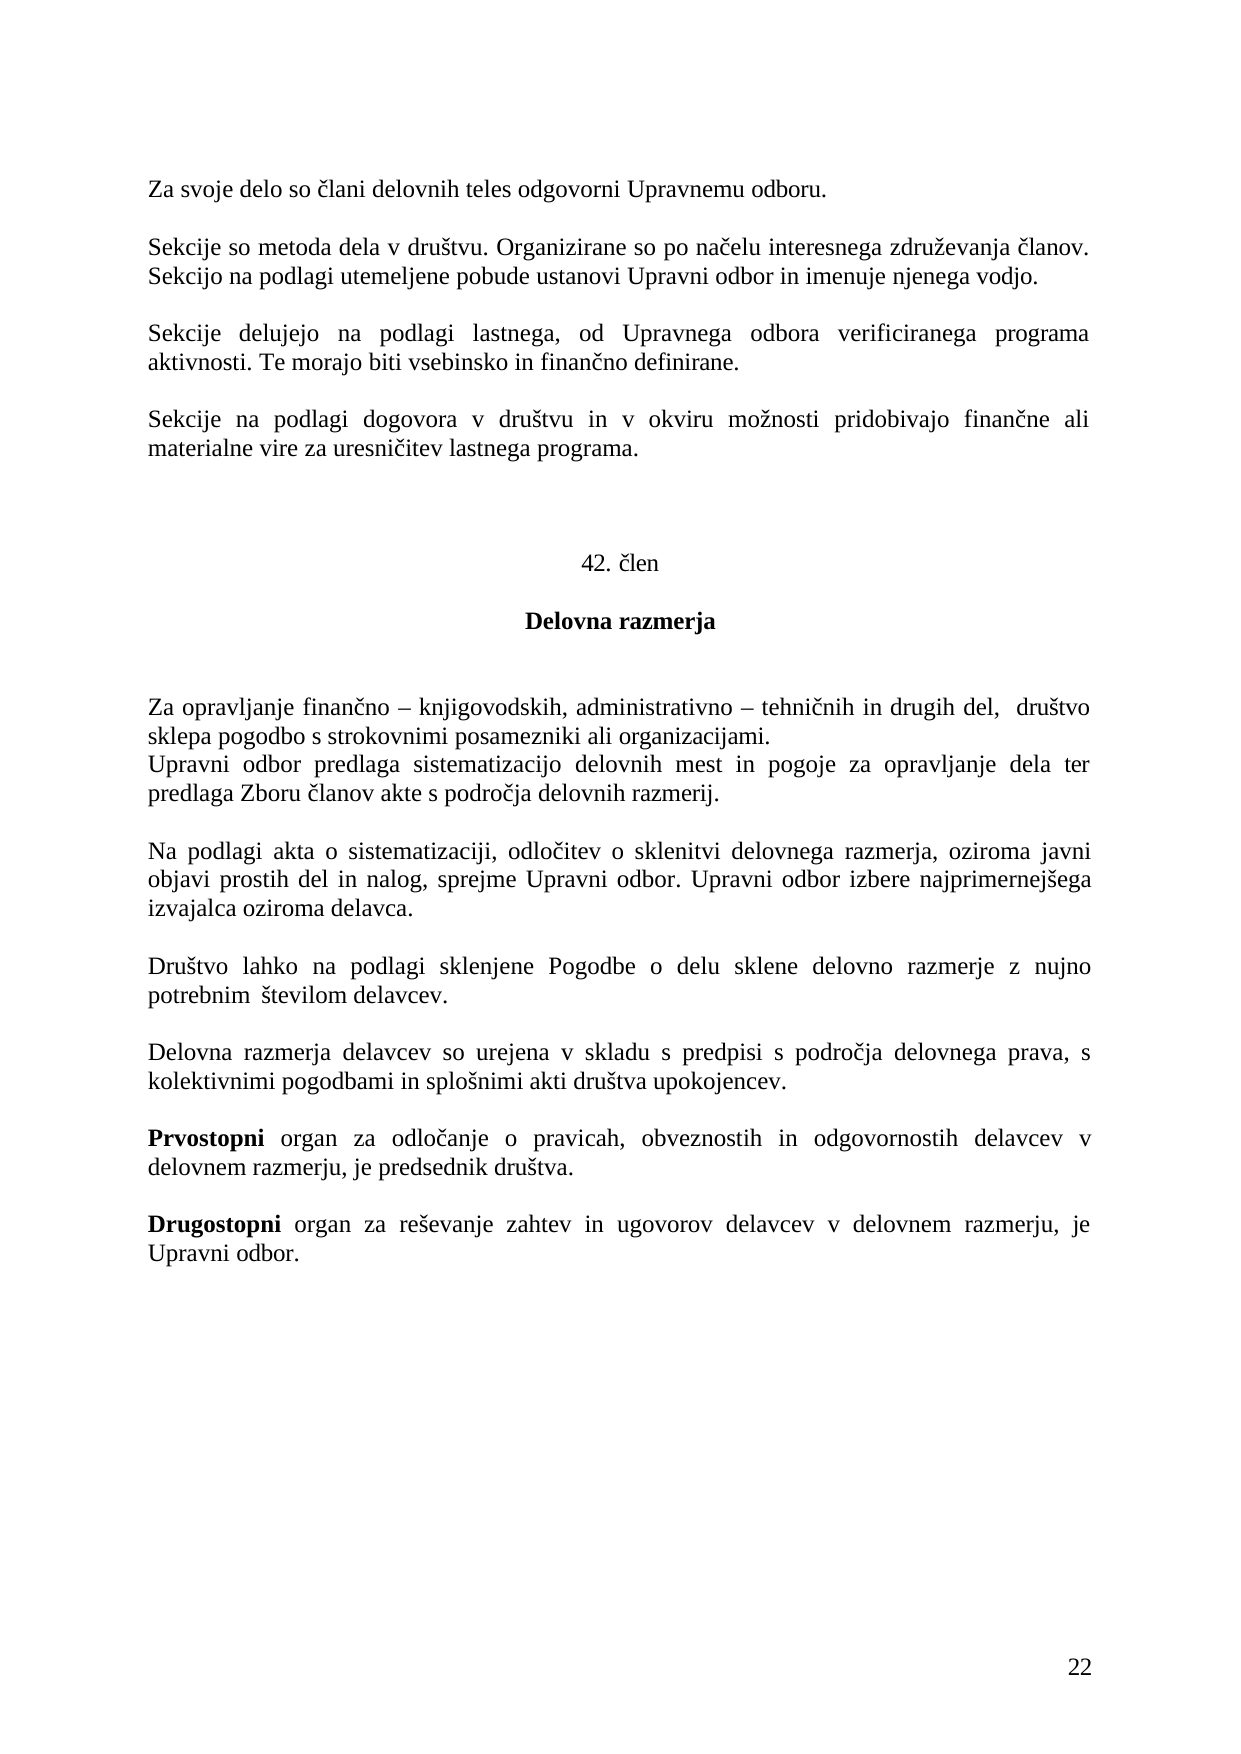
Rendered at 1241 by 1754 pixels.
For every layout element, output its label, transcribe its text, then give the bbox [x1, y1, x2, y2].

list člen [148, 548, 1093, 577]
text Sekcije na podlagi dogovora v društvu in v okviru možnosti pridobivajo finančne ali materialne vire za uresničitev lastnega programa. [148, 404, 1107, 462]
text Prvostopni organ za odločanje o pravicah, obveznostih in odgovornostih delavcev v delovnem razmerju, je predsednik društva. [148, 1123, 1092, 1181]
text Delovna razmerja [148, 606, 1093, 634]
text Sekcijo na podlagi utemeljene pobude ustanovi Upravni odbor in imenuje njenega vodjo. [148, 261, 1107, 289]
text sklepa pogodbo s strokovnimi posamezniki ali organizacijami. [148, 721, 1107, 749]
text Sekcije delujejo na podlagi lastnega, od Upravnega odbora verificiranega programa [148, 318, 1107, 347]
text Delovna razmerja delavcev so urejena v skladu s predpisi s področja delovnega prava, s kolektivnimi pogodbami in splošnimi akti društva upokojencev. [148, 1037, 1093, 1095]
text Na podlagi akta o sistematizaciji, odločitev o sklenitvi delovnega razmerja, oziroma javni objavi prostih del in nalog, sprejme Upravni odbor. Upravni odbor izbere najprimernejšega izvajalca oziroma delavca. [148, 836, 1092, 922]
text Drugostopni organ za reševanje zahtev in ugovorov delavcev v delovnem razmerju, je [148, 1209, 1107, 1238]
text Za svoje delo so člani delovnih teles odgovorni Upravnemu odboru. [148, 174, 1107, 203]
text Društvo lahko na podlagi sklenjene Pogodbe o delu sklene delovno razmerje z nujno potrebnim številom delavcev. [148, 951, 1092, 1008]
text aktivnosti. Te morajo biti vsebinsko in finančno definirane. [148, 347, 1107, 376]
text Sekcije so metoda dela v društvu. Organizirane so po načelu interesnega združevanja članov. [148, 232, 1107, 261]
text Za opravljanje finančno – knjigovodskih, administrativno – tehničnih in drugih del, društvo [148, 692, 1107, 721]
text Upravni odbor predlaga sistematizacijo delovnih mest in pogoje za opravljanje dela ter [148, 749, 1107, 778]
text predlaga Zboru članov akte s področja delovnih razmerij. [148, 778, 1107, 807]
text Upravni odbor. [148, 1238, 1107, 1267]
